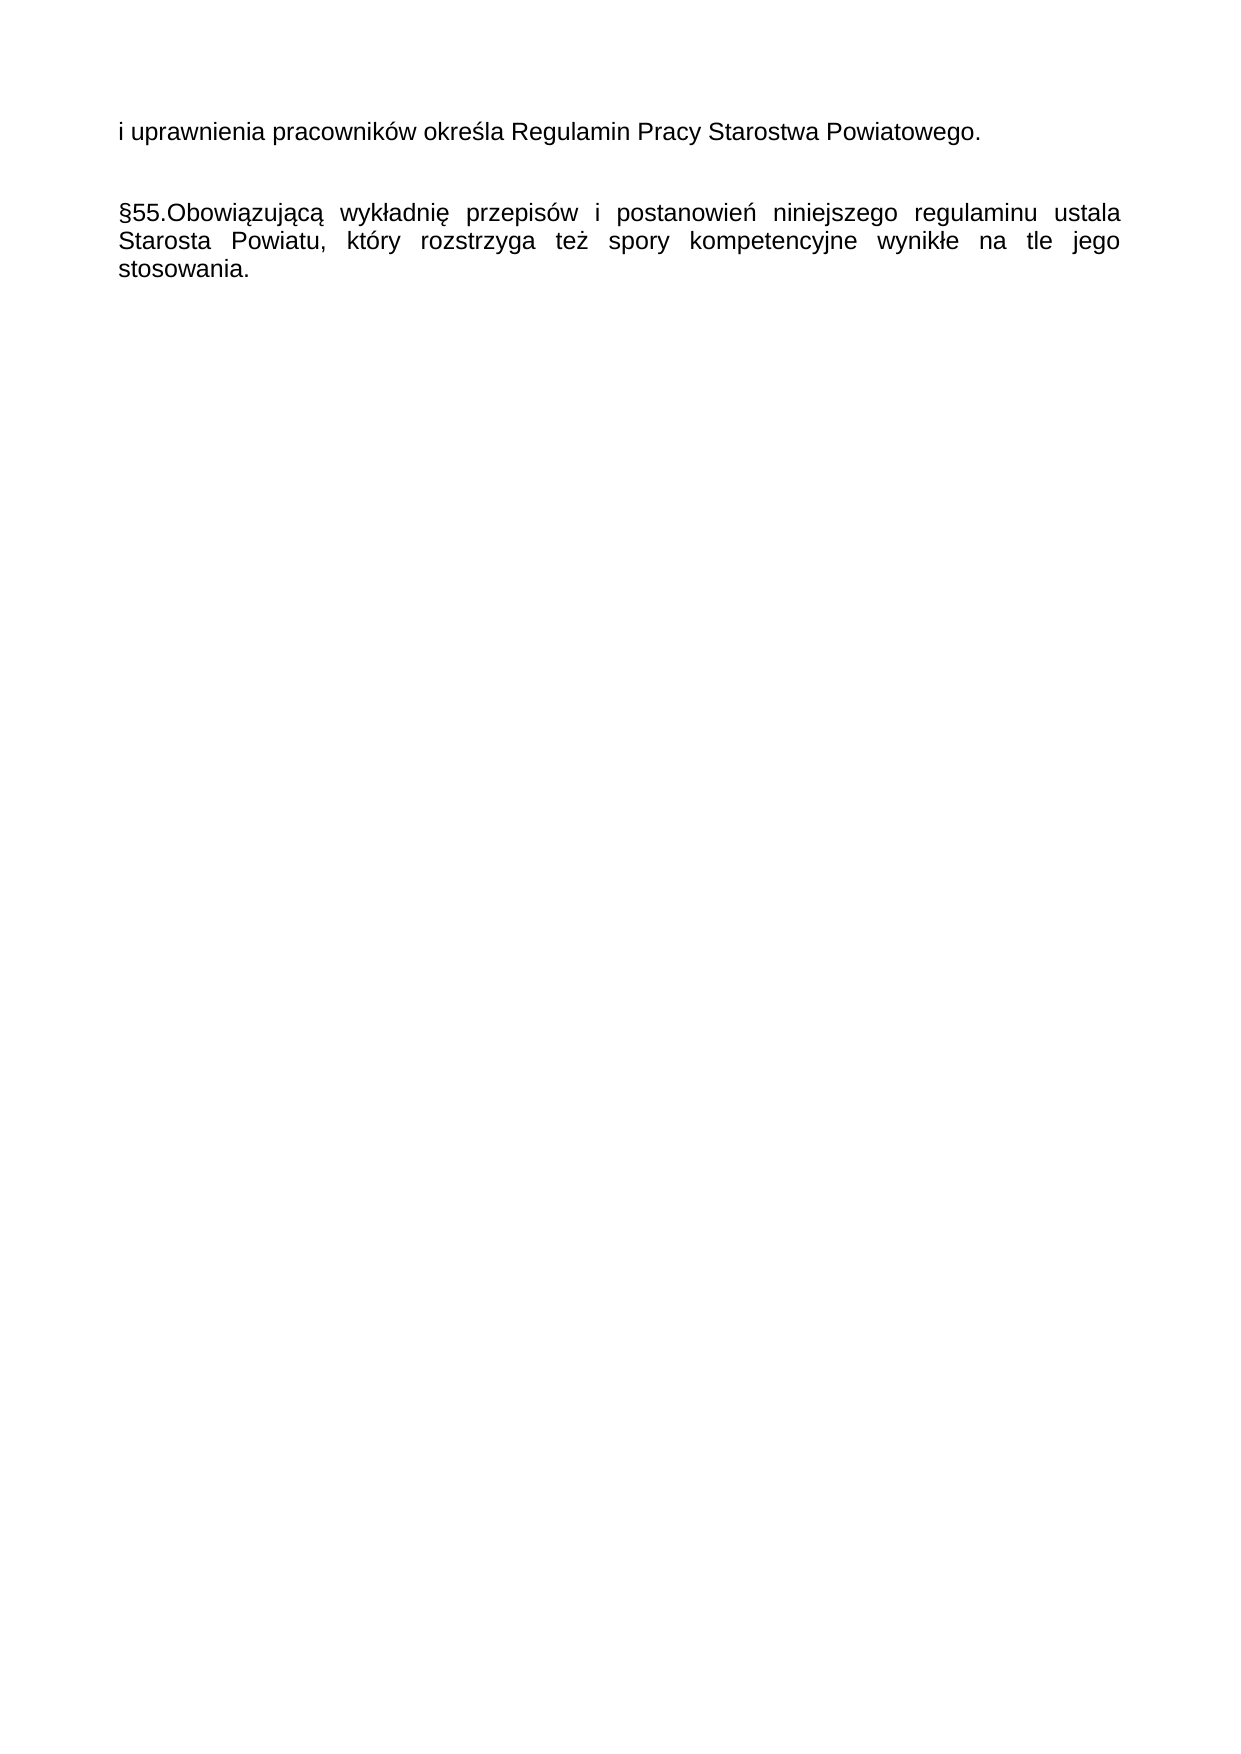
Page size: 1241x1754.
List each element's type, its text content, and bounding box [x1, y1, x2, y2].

text i uprawnienia pracowników określa Regulamin Pracy Starostwa Powiatowego. [118, 118, 1122, 146]
text §55.Obowiązującą wykładnię przepisów i postanowień niniejszego regulaminu ustala Starosta Powiatu, który rozstrzyga też spory kompetencyjne wynikłe na tle jego stosowania. [118, 199, 1122, 282]
